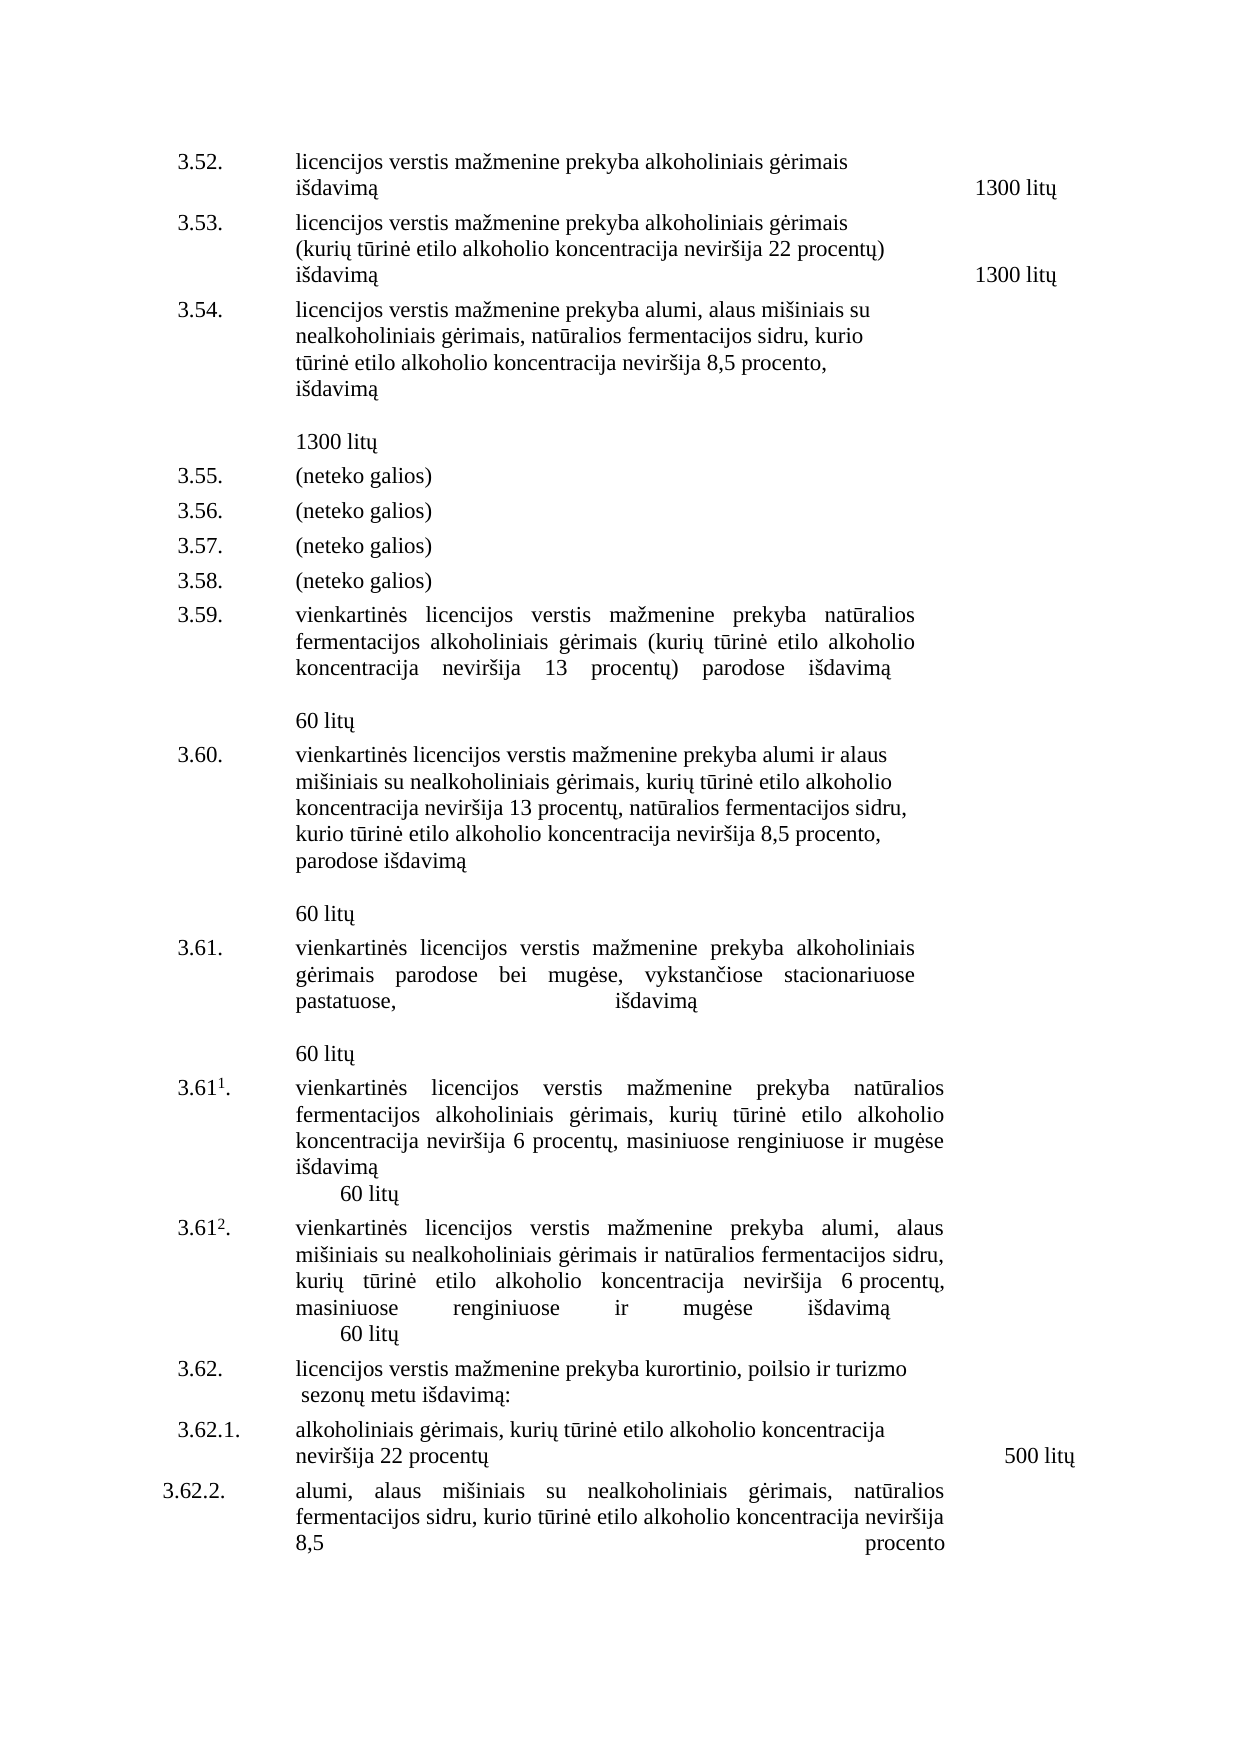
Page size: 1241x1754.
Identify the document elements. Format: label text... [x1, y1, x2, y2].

text 3.60. vienkartinės licencijos verstis mažmenine prekyba alumi ir alaus mišiniais su nealkoholiniais gėrimais, kurių tūrinė etilo alkoholio koncentracija neviršija 13 procentų, natūralios fermentacijos sidru, kurio tūrinė etilo alkoholio koncentracija neviršija 8,5 procento, parodose išdavimą 60 litų [177, 741, 945, 926]
text 3.52. licencijos verstis mažmenine prekyba alkoholiniais gėrimais išdavimą 1300 litų [177, 148, 1122, 200]
text 3.57. (neteko galios) [177, 532, 1122, 558]
text 3.62.2. alumi, alaus mišiniais su nealkoholiniais gėrimais, natūralios fermentacijos sidru, kurio tūrinė etilo alkoholio koncentracija neviršija 8,5 procento [162, 1477, 945, 1556]
text 3.54. licencijos verstis mažmenine prekyba alumi, alaus mišiniais su nealkoholiniais gėrimais, natūralios fermentacijos sidru, kurio tūrinė etilo alkoholio koncentracija neviršija 8,5 procento, išdavimą 1300 litų [177, 296, 901, 454]
text 3.611. vienkartinės licencijos verstis mažmenine prekyba natūralios fermentacijos alkoholiniais gėrimais, kurių tūrinė etilo alkoholio koncentracija neviršija 6 procentų, masiniuose renginiuose ir mugėse išdavimą 60 litų [177, 1074, 945, 1206]
text 3.59. vienkartinės licencijos verstis mažmenine prekyba natūralios fermentacijos alkoholiniais gėrimais (kurių tūrinė etilo alkoholio koncentracija neviršija 13 procentų) parodose išdavimą 60 litų [177, 601, 916, 733]
text 3.56. (neteko galios) [177, 497, 1122, 524]
text 3.62.1. alkoholiniais gėrimais, kurių tūrinė etilo alkoholio koncentracija neviršija 22 procentų 500 litų [177, 1416, 1122, 1468]
text 3.55. (neteko galios) [177, 463, 1122, 489]
text 3.53. licencijos verstis mažmenine prekyba alkoholiniais gėrimais (kurių tūrinė etilo alkoholio koncentracija neviršija 22 procentų) išdavimą 1300 litų [177, 209, 1122, 288]
text 3.61. vienkartinės licencijos verstis mažmenine prekyba alkoholiniais gėrimais parodose bei mugėse, vykstančiose stacionariuose pastatuose, išdavimą 60 litų [177, 934, 916, 1066]
text 3.62. licencijos verstis mažmenine prekyba kurortinio, poilsio ir turizmo sezonų metu išdavimą: [177, 1354, 1122, 1407]
text 3.58. (neteko galios) [177, 567, 1122, 593]
text 3.612. vienkartinės licencijos verstis mažmenine prekyba alumi, alaus mišiniais su nealkoholiniais gėrimais ir natūralios fermentacijos sidru, kurių tūrinė etilo alkoholio koncentracija neviršija 6 procentų, masiniuose renginiuose ir mugėse išdavimą 60 litų [177, 1214, 945, 1346]
